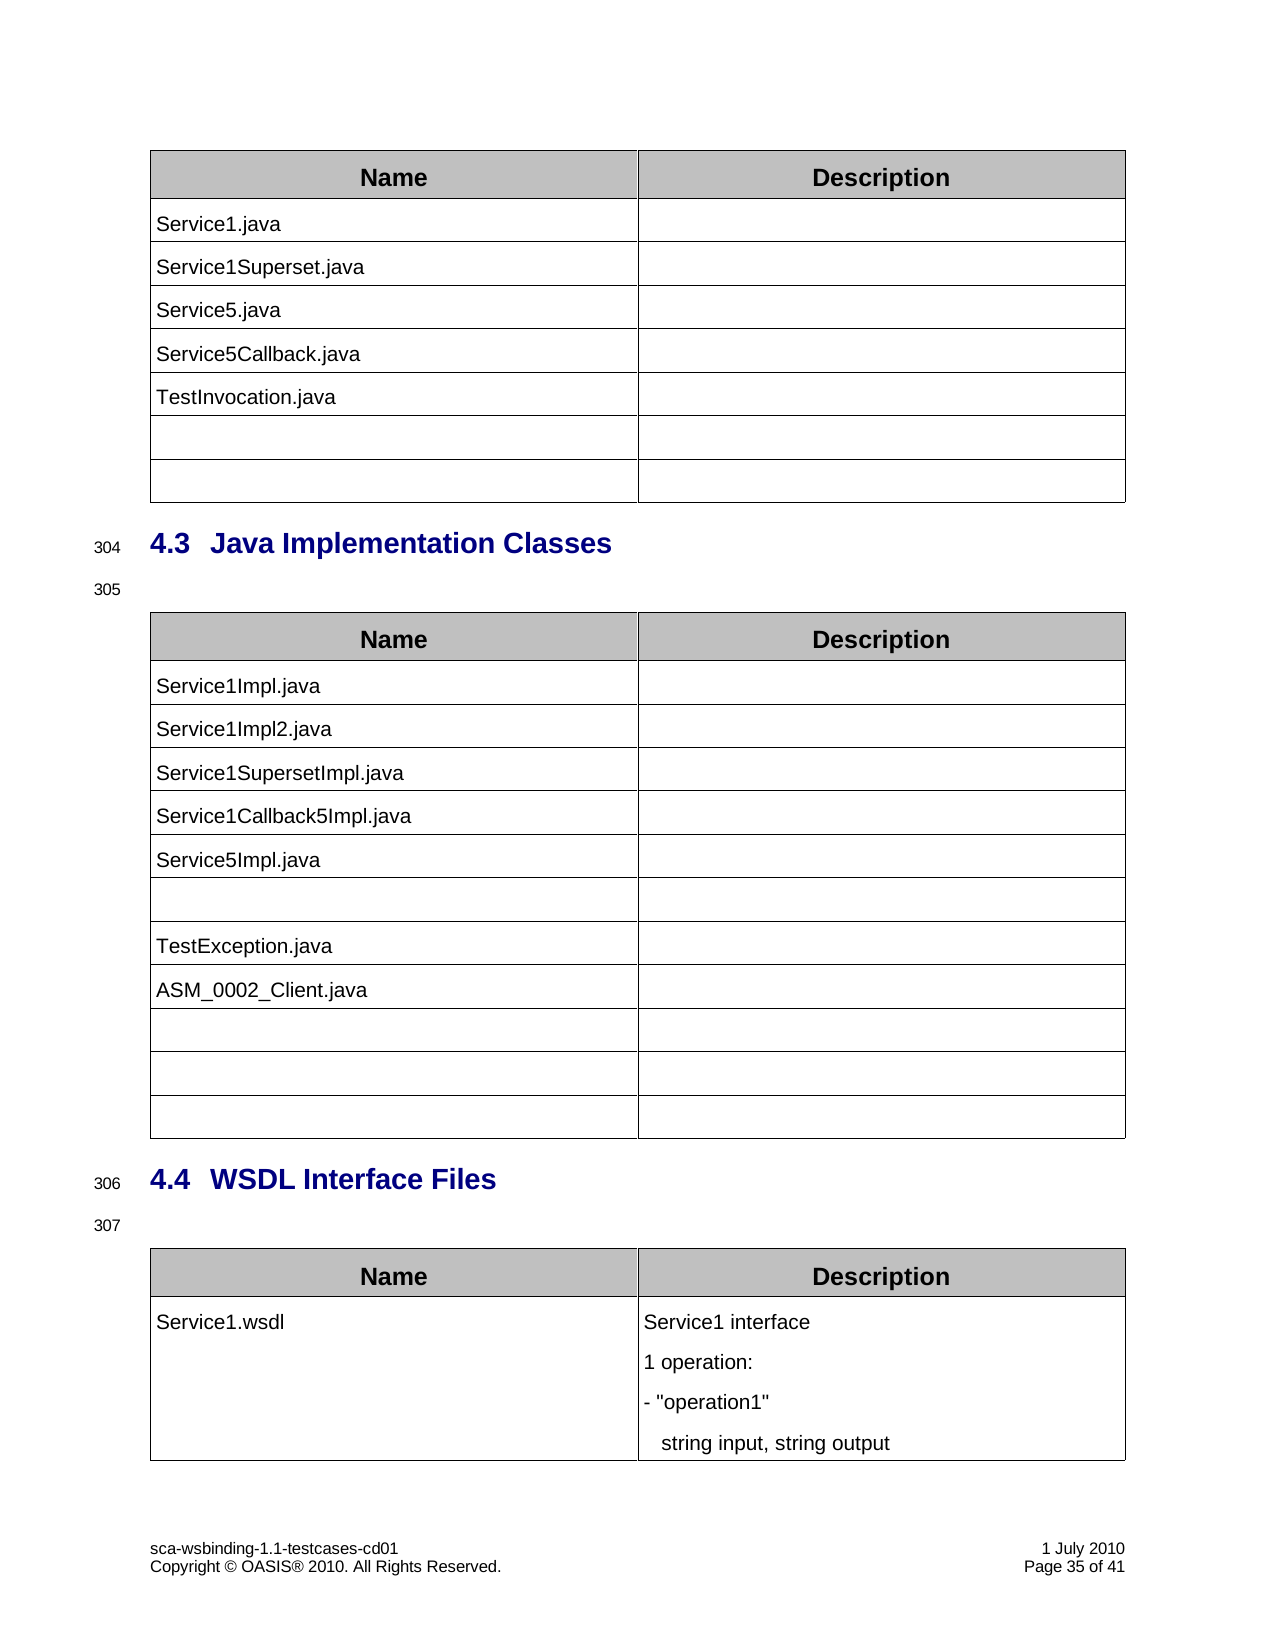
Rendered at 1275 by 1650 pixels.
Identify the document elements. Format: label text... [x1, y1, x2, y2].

table_cell [639, 286, 1125, 328]
table_cell [639, 748, 1125, 790]
subtitle Java Implementation Classes [150, 527, 1125, 559]
table_cell [639, 878, 1125, 921]
table_cell [639, 705, 1125, 747]
table_cell [639, 1096, 1125, 1138]
table_cell TestInvocation.java [151, 373, 637, 415]
table_cell [639, 199, 1125, 241]
table_header Description [639, 151, 1125, 198]
table_cell [639, 922, 1125, 964]
table_cell Service1Impl.java [151, 661, 637, 704]
table_cell Service1Impl2.java [151, 705, 637, 747]
table_cell TestException.java [151, 922, 637, 964]
table_cell [151, 878, 637, 921]
table_cell [639, 242, 1125, 285]
subtitle WSDL Interface Files [150, 1163, 1125, 1196]
table_cell Service1 interface 1 operation: - "operation1" string input, string output [639, 1297, 1125, 1460]
table_cell [151, 416, 637, 459]
table_header Description [639, 1249, 1125, 1296]
table_cell Service1SupersetImpl.java [151, 748, 637, 790]
table_cell [639, 835, 1125, 877]
table_cell [151, 460, 637, 502]
table_header Name [151, 1249, 637, 1296]
table_cell Service1Callback5Impl.java [151, 791, 637, 834]
table_cell [151, 1009, 637, 1051]
table_cell Service1Superset.java [151, 242, 637, 285]
table_cell Service1.java [151, 199, 637, 241]
table_cell Service1.wsdl [151, 1297, 637, 1460]
table_cell [639, 1052, 1125, 1095]
table_cell [639, 1009, 1125, 1051]
table_cell [151, 1096, 637, 1138]
table_cell Service5Impl.java [151, 835, 637, 877]
table_cell [639, 965, 1125, 1008]
table_cell [639, 791, 1125, 834]
table_cell [639, 661, 1125, 704]
table_header Name [151, 151, 637, 198]
table_cell Service5.java [151, 286, 637, 328]
table_cell [639, 329, 1125, 372]
table_cell [639, 373, 1125, 415]
table_header Name [151, 613, 637, 660]
table_header Description [639, 613, 1125, 660]
table_cell [639, 416, 1125, 459]
table_cell [151, 1052, 637, 1095]
table_cell Service5Callback.java [151, 329, 637, 372]
table_cell ASM_0002_Client.java [151, 965, 637, 1008]
table_cell [639, 460, 1125, 502]
